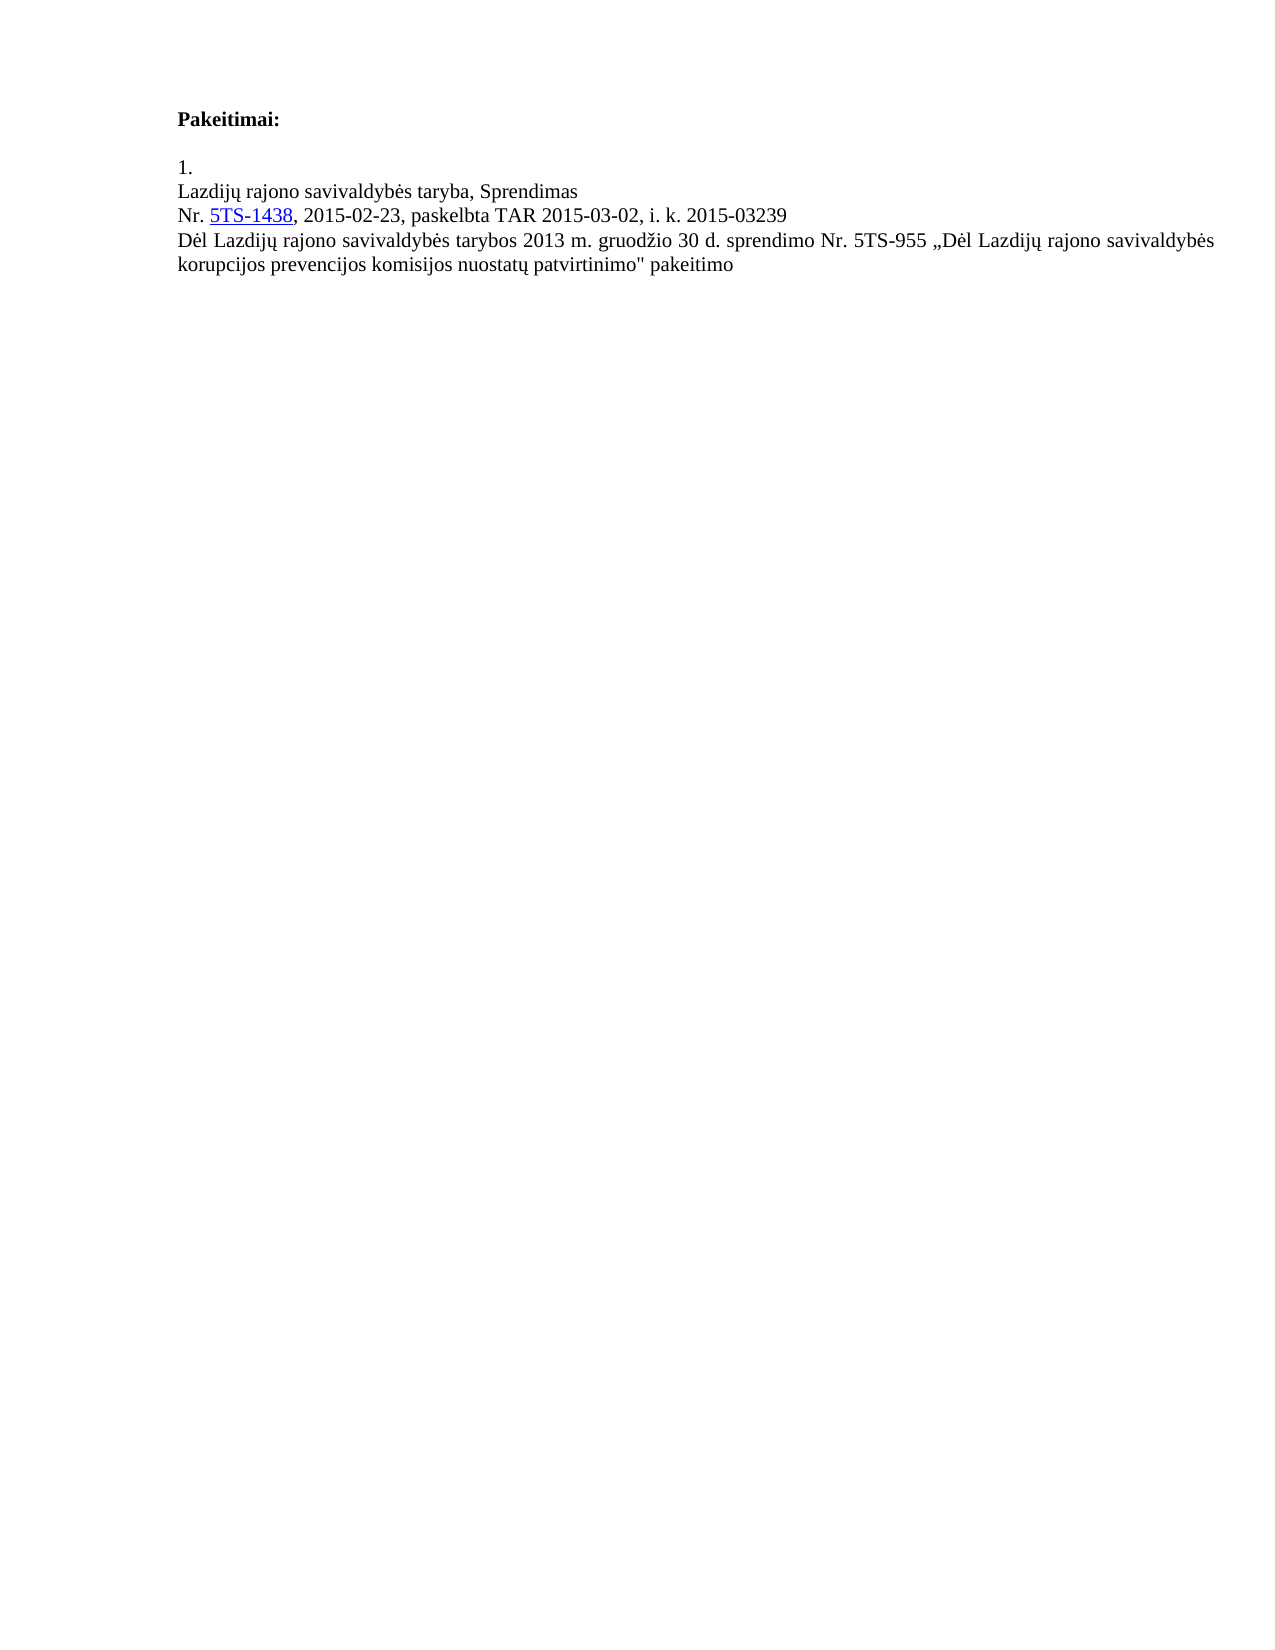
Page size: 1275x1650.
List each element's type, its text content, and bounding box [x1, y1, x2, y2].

text Dėl Lazdijų rajono savivaldybės tarybos 2013 m. gruodžio 30 d. sprendimo Nr. 5TS-955 „Dėl Lazdijų rajono savivaldybės korupcijos prevencijos komisijos nuostatų patvirtinimo" pakeitimo [177, 227, 1216, 276]
text Nr. 5TS-1438, 2015-02-23, paskelbta TAR 2015-03-02, i. k. 2015-03239 [177, 203, 1216, 227]
text Pakeitimai: [177, 107, 1216, 131]
text Lazdijų rajono savivaldybės taryba, Sprendimas [177, 179, 1216, 203]
text 1. [177, 155, 1216, 179]
